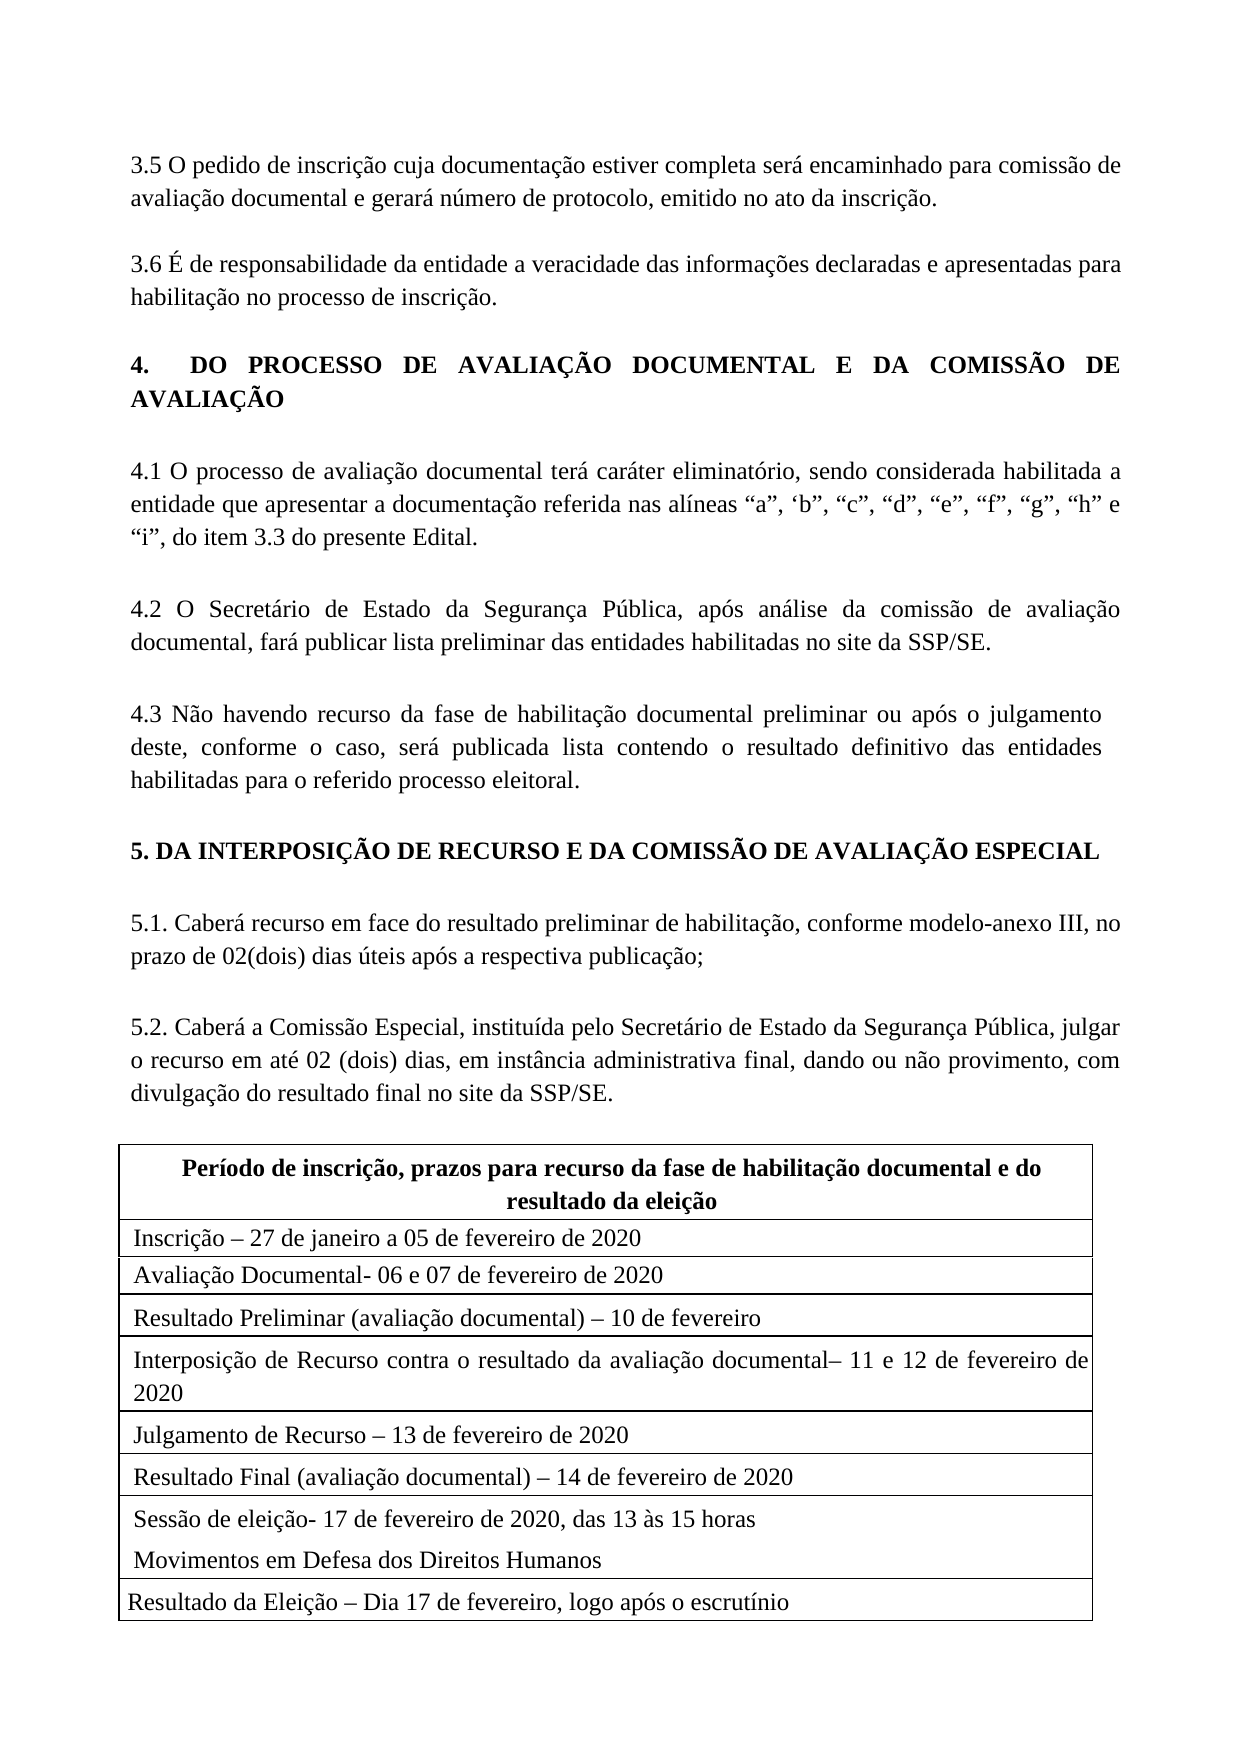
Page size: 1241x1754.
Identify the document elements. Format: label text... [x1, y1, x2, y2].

text 4. DO PROCESSO DE AVALIAÇÃO DOCUMENTAL E DA COMISSÃO DE AVALIAÇÃO [130, 351, 1122, 412]
table_cell Resultado Preliminar (avaliação documental) – 10 de fevereiro [120, 1295, 1092, 1335]
text 5. DA INTERPOSIÇÃO DE RECURSO E DA COMISSÃO DE AVALIAÇÃO ESPECIAL [130, 836, 1122, 865]
table_cell Avaliação Documental- 06 e 07 de fevereiro de 2020 [120, 1258, 1092, 1293]
text 4.1 O processo de avaliação documental terá caráter eliminatório, sendo considerada habilitada a entidade que apresentar a documentação referida nas alíneas “a”, ‘b”, “c”, “d”, “e”, “f”, “g”, “h” e “i”, do item 3.3 do presente Edital. [130, 456, 1122, 551]
text 5.1. Caberá recurso em face do resultado preliminar de habilitação, conforme modelo-anexo III, no prazo de 02(dois) dias úteis após a respectiva publicação; [130, 908, 1122, 969]
text 4.2 O Secretário de Estado da Segurança Pública, após análise da comissão de avaliação documental, fará publicar lista preliminar das entidades habilitadas no site da SSP/SE. [130, 594, 1122, 656]
text 5.2. Caberá a Comissão Especial, instituída pelo Secretário de Estado da Segurança Pública, julgar o recurso em até 02 (dois) dias, em instância administrativa final, dando ou não provimento, com divulgação do resultado final no site da SSP/SE. [130, 1012, 1122, 1107]
table_cell Interposição de Recurso contra o resultado da avaliação documental– 11 e 12 de fevereiro de 2020 [120, 1337, 1092, 1410]
table_cell Julgamento de Recurso – 13 de fevereiro de 2020 [120, 1412, 1092, 1453]
text 3.6 É de responsabilidade da entidade a veracidade das informações declaradas e apresentadas para habilitação no processo de inscrição. [130, 249, 1122, 311]
table_cell Inscrição – 27 de janeiro a 05 de fevereiro de 2020 [120, 1220, 1092, 1256]
text 4.3 Não havendo recurso da fase de habilitação documental preliminar ou após o julgamento deste, conforme o caso, será publicada lista contendo o resultado definitivo das entidades habilitadas para o referido processo eleitoral. [130, 699, 1103, 793]
table_cell Sessão de eleição- 17 de fevereiro de 2020, das 13 às 15 horas Movimentos em Defesa dos Direitos Humanos [120, 1496, 1092, 1578]
table_header Período de inscrição, prazos para recurso da fase de habilitação documental e do resultado da eleição [120, 1145, 1092, 1219]
table_cell Resultado da Eleição – Dia 17 de fevereiro, logo após o escrutínio [120, 1579, 1092, 1620]
table_cell Resultado Final (avaliação documental) – 14 de fevereiro de 2020 [120, 1454, 1092, 1495]
text 3.5 O pedido de inscrição cuja documentação estiver completa será encaminhado para comissão de avaliação documental e gerará número de protocolo, emitido no ato da inscrição. [130, 150, 1122, 212]
